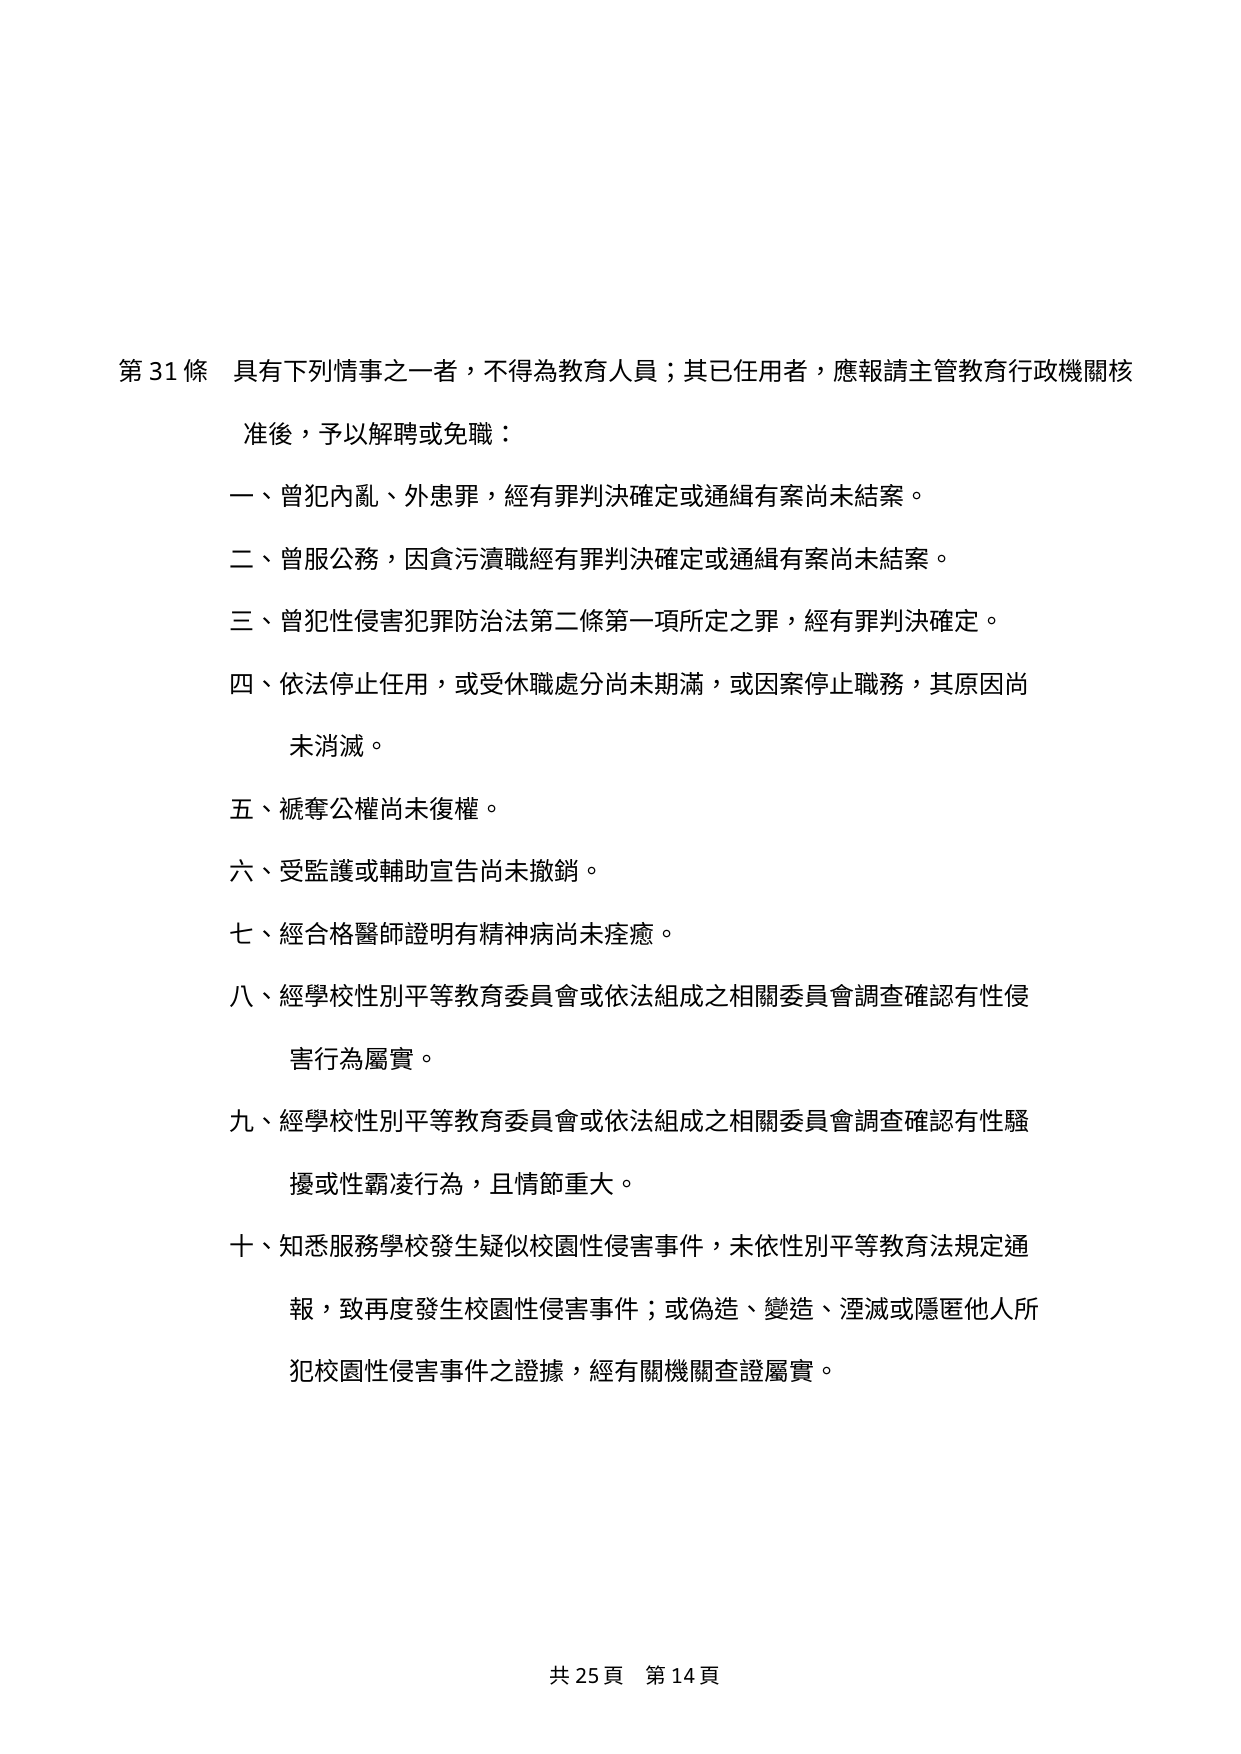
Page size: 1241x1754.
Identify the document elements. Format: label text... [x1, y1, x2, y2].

text 六、受監護或輔助宣告尚未撤銷。 [118, 828, 1152, 891]
text 三、曾犯性侵害犯罪防治法第二條第一項所定之罪，經有罪判決確定。 [118, 578, 1152, 641]
text 犯校園性侵害事件之證據，經有關機關查證屬實。 [118, 1328, 1152, 1391]
text 未消滅。 [118, 703, 1152, 766]
text 害行為屬實。 [118, 1016, 1152, 1078]
text 擾或性霸凌行為，且情節重大。 [118, 1141, 1152, 1203]
text 一、曾犯內亂、外患罪，經有罪判決確定或通緝有案尚未結案。 [118, 453, 1152, 516]
text 十、知悉服務學校發生疑似校園性侵害事件，未依性別平等教育法規定通 [118, 1203, 1152, 1266]
text 五、褫奪公權尚未復權。 [118, 766, 1152, 828]
text 第31條 具有下列情事之一者，不得為教育人員；其已任用者，應報請主管教育行政機關核准後，予以解聘或免職： [118, 328, 1152, 453]
text 八、經學校性別平等教育委員會或依法組成之相關委員會調查確認有性侵 [118, 953, 1152, 1016]
text 二、曾服公務，因貪污瀆職經有罪判決確定或通緝有案尚未結案。 [118, 516, 1152, 578]
text 九、經學校性別平等教育委員會或依法組成之相關委員會調查確認有性騷 [118, 1078, 1152, 1141]
text 報，致再度發生校園性侵害事件；或偽造、變造、湮滅或隱匿他人所 [118, 1266, 1152, 1328]
text 四、依法停止任用，或受休職處分尚未期滿，或因案停止職務，其原因尚 [118, 641, 1152, 703]
text 七、經合格醫師證明有精神病尚未痊癒。 [118, 891, 1152, 953]
